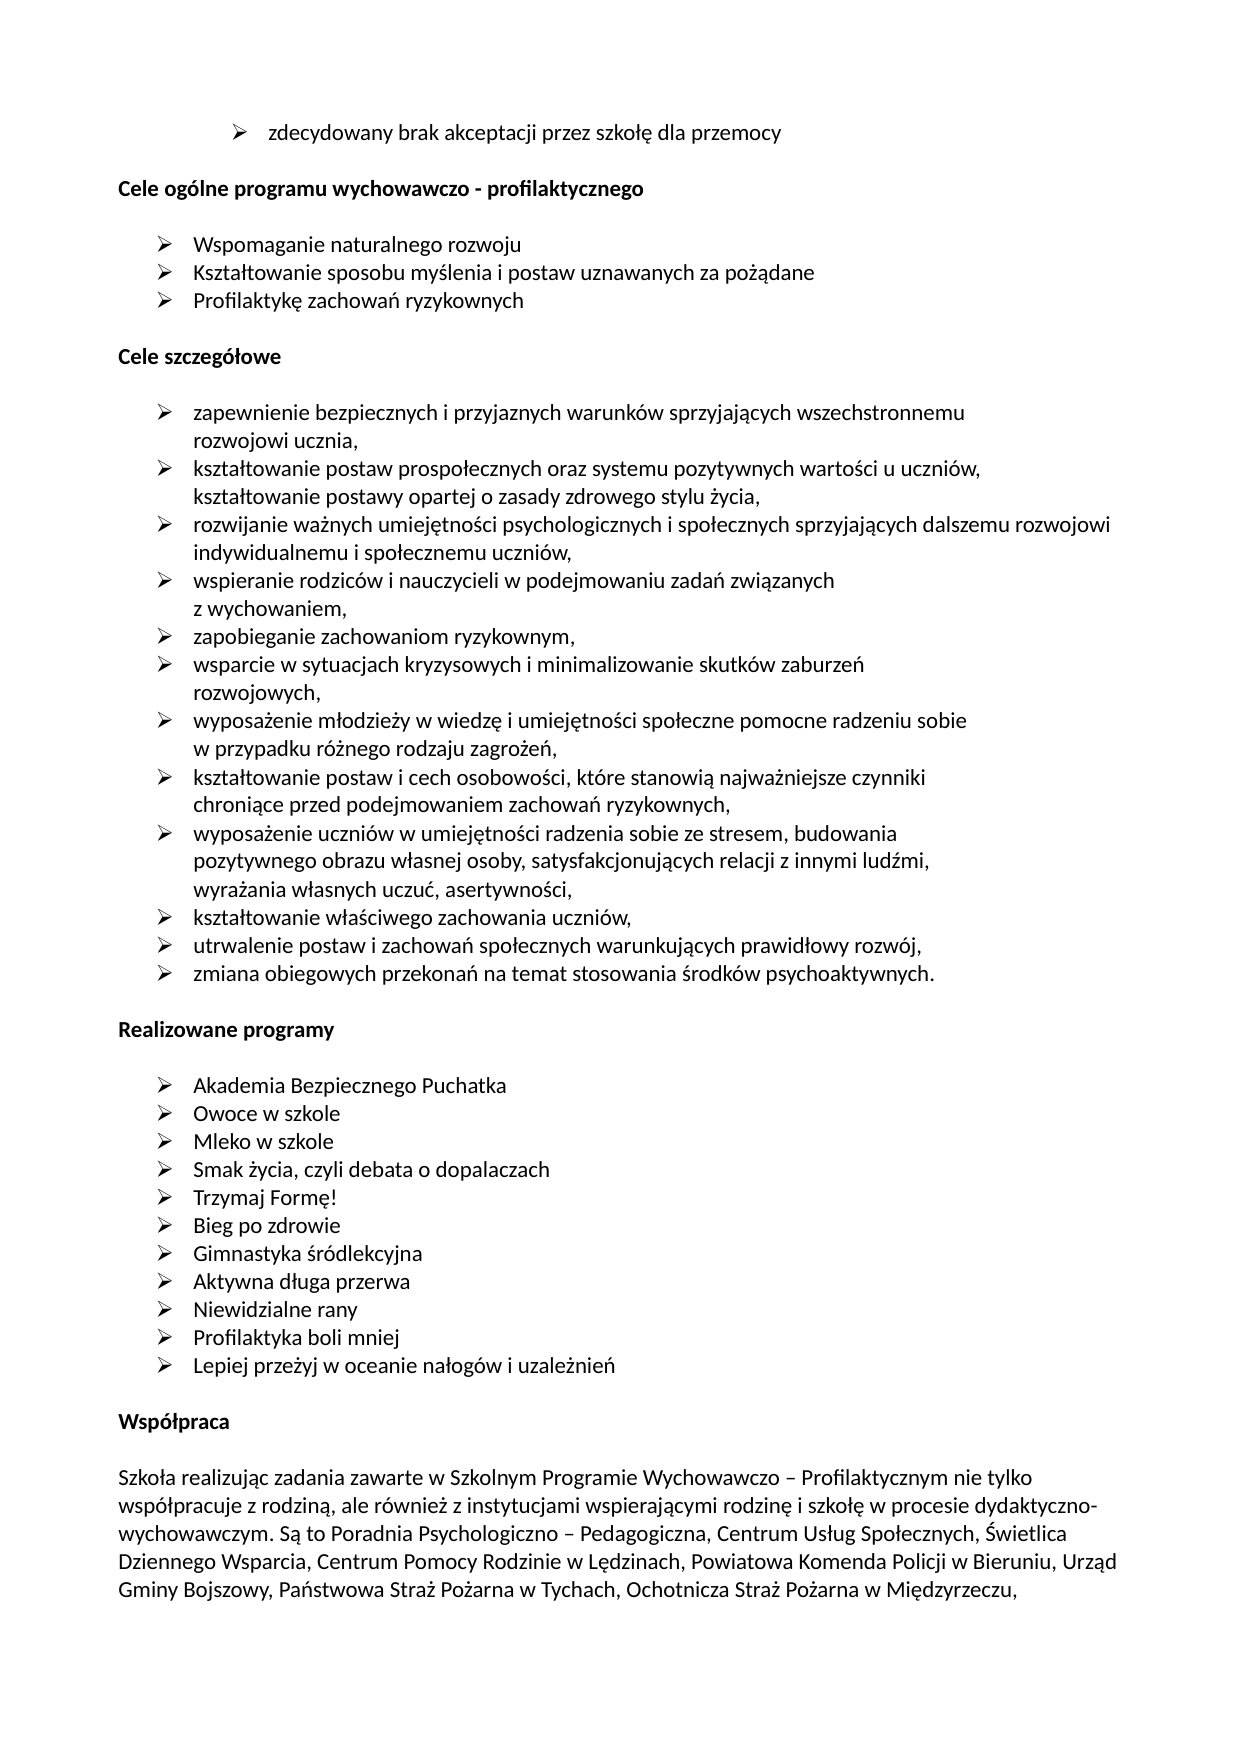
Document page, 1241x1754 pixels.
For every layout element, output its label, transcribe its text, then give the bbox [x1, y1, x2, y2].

list zdecydowany brak akceptacji przez szkołę dla przemocy [231, 118, 1122, 174]
list rozwijanie ważnych umiejętności psychologicznych i społecznych sprzyjających dalszemu rozwojowi indywidualnemu i społecznemu uczniów, [156, 510, 1122, 566]
text Realizowane programy [118, 1015, 1122, 1043]
list Niewidzialne rany [156, 1295, 1122, 1323]
text Cele ogólne programu wychowawczo - profilaktycznego [118, 174, 1122, 230]
list Trzymaj Formę! [156, 1183, 1122, 1211]
list Smak życia, czyli debata o dopalaczach [156, 1155, 1122, 1183]
list zmiana obiegowych przekonań na temat stosowania środków psychoaktywnych. [156, 959, 1122, 1015]
list Wspomaganie naturalnego rozwoju [156, 230, 1122, 258]
list zapobieganie zachowaniom ryzykownym, [156, 622, 1122, 651]
list kształtowanie postaw prospołecznych oraz systemu pozytywnych wartości u uczniów, kształtowanie postawy opartej o zasady zdrowego stylu życia, [156, 454, 1122, 510]
list Gimnastyka śródlekcyjna [156, 1239, 1122, 1267]
list Mleko w szkole [156, 1127, 1122, 1155]
text Współpraca [118, 1407, 1122, 1435]
list Akademia Bezpiecznego Puchatka [156, 1071, 1122, 1099]
list Profilaktykę zachowań ryzykownych [156, 286, 1122, 314]
list Lepiej przeżyj w oceanie nałogów i uzależnień [156, 1351, 1122, 1379]
list Aktywna długa przerwa [156, 1267, 1122, 1295]
list kształtowanie postaw i cech osobowości, które stanowią najważniejsze czynniki chroniące przed podejmowaniem zachowań ryzykownych, [156, 763, 1122, 819]
list wsparcie w sytuacjach kryzysowych i minimalizowanie skutków zaburzeń rozwojowych, [156, 651, 1122, 707]
list Bieg po zdrowie [156, 1211, 1122, 1239]
list Owoce w szkole [156, 1099, 1122, 1127]
list utrwalenie postaw i zachowań społecznych warunkujących prawidłowy rozwój, [156, 931, 1122, 959]
text Szkoła realizując zadania zawarte w Szkolnym Programie Wychowawczo – Profilaktycznym nie tylko współpracuje z rodziną, ale również z instytucjami wspierającymi rodzinę i szkołę w procesie dydaktyczno- wychowawczym. Są to Poradnia Psychologiczno – Pedagogiczna, Centrum Usług Społecznych, Świetlica Dziennego Wsparcia, Centrum Pomocy Rodzinie w Lędzinach, Powiatowa Komenda Policji w Bieruniu, Urząd Gminy Bojszowy, Państwowa Straż Pożarna w Tychach, Ochotnicza Straż Pożarna w Międzyrzeczu, [118, 1435, 1122, 1603]
list Kształtowanie sposobu myślenia i postaw uznawanych za pożądane [156, 258, 1122, 286]
list wspieranie rodziców i nauczycieli w podejmowaniu zadań związanych z wychowaniem, [156, 566, 1122, 622]
list Profilaktyka boli mniej [156, 1323, 1122, 1351]
list zapewnienie bezpiecznych i przyjaznych warunków sprzyjających wszechstronnemu rozwojowi ucznia, [156, 398, 1122, 454]
list wyposażenie młodzieży w wiedzę i umiejętności społeczne pomocne radzeniu sobie w przypadku różnego rodzaju zagrożeń, [156, 707, 1122, 763]
text Cele szczegółowe [118, 342, 1122, 398]
list kształtowanie właściwego zachowania uczniów, [156, 903, 1122, 931]
list wyposażenie uczniów w umiejętności radzenia sobie ze stresem, budowania pozytywnego obrazu własnej osoby, satysfakcjonujących relacji z innymi ludźmi, wyrażania własnych uczuć, asertywności, [156, 819, 1122, 903]
